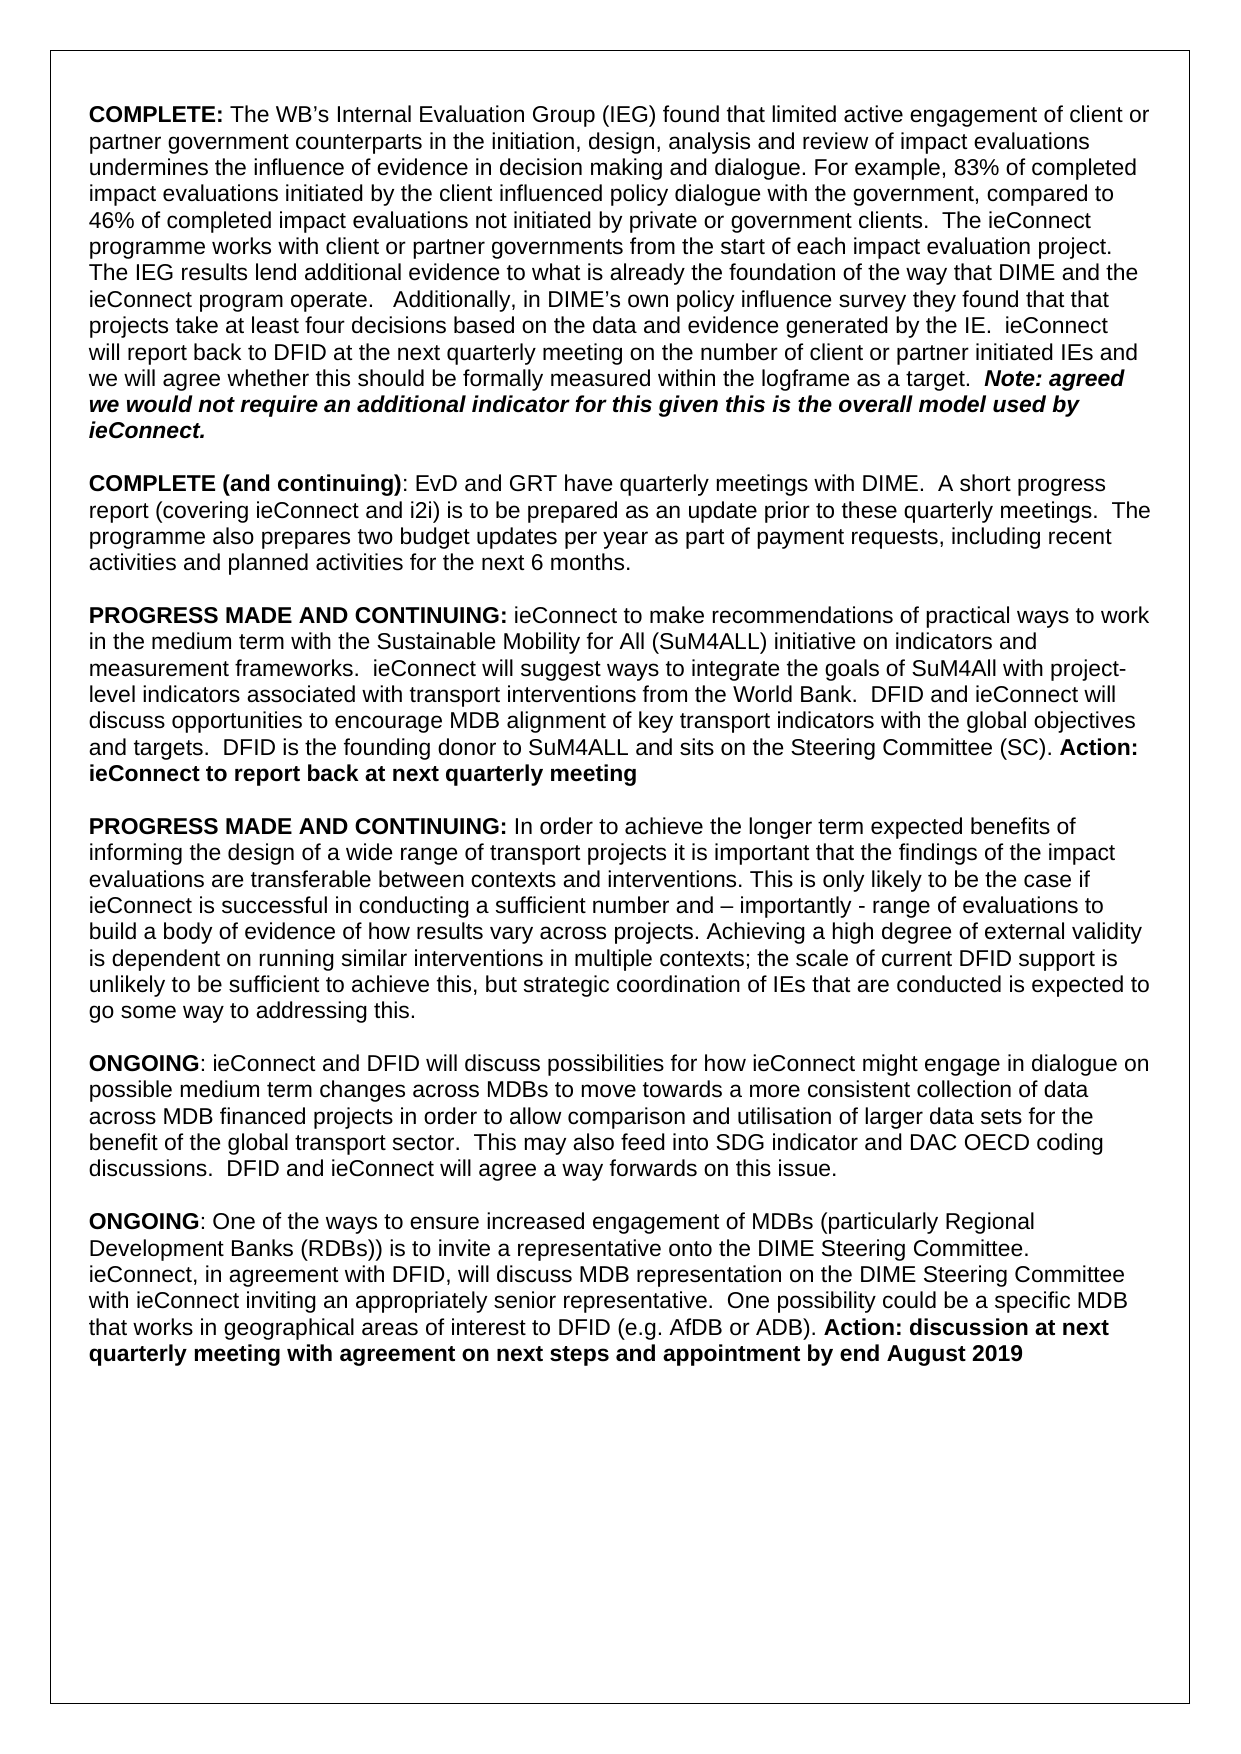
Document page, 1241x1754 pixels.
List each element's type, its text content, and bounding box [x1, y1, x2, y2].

text ONGOING: ieConnect and DFID will discuss possibilities for how ieConnect might engage in dialogue on possible medium term changes across MDBs to move towards a more consistent collection of data across MDB financed projects in order to allow comparison and utilisation of larger data sets for the benefit of the global transport sector. This may also feed into SDG indicator and DAC OECD coding discussions. DFID and ieConnect will agree a way forwards on this issue. [89, 1050, 1152, 1182]
text COMPLETE (and continuing): EvD and GRT have quarterly meetings with DIME. A short progress report (covering ieConnect and i2i) is to be prepared as an update prior to these quarterly meetings. The programme also prepares two budget updates per year as part of payment requests, including recent activities and planned activities for the next 6 months. [89, 470, 1152, 576]
text ONGOING: One of the ways to ensure increased engagement of MDBs (particularly Regional Development Banks (RDBs)) is to invite a representative onto the DIME Steering Committee. ieConnect, in agreement with DFID, will discuss MDB representation on the DIME Steering Committee with ieConnect inviting an appropriately senior representative. One possibility could be a specific MDB that works in geographical areas of interest to DFID (e.g. AfDB or ADB). Action: discussion at next quarterly meeting with agreement on next steps and appointment by end August 2019 [89, 1208, 1152, 1366]
text PROGRESS MADE AND CONTINUING: In order to achieve the longer term expected benefits of informing the design of a wide range of transport projects it is important that the findings of the impact evaluations are transferable between contexts and interventions. This is only likely to be the case if ieConnect is successful in conducting a sufficient number and – importantly - range of evaluations to build a body of evidence of how results vary across projects. Achieving a high degree of external validity is dependent on running similar interventions in multiple contexts; the scale of current DFID support is unlikely to be sufficient to achieve this, but strategic coordination of IEs that are conducted is expected to go some way to addressing this. [89, 813, 1152, 1024]
text PROGRESS MADE AND CONTINUING: ieConnect to make recommendations of practical ways to work in the medium term with the Sustainable Mobility for All (SuM4ALL) initiative on indicators and measurement frameworks. ieConnect will suggest ways to integrate the goals of SuM4All with project-level indicators associated with transport interventions from the World Bank. DFID and ieConnect will discuss opportunities to encourage MDB alignment of key transport indicators with the global objectives and targets. DFID is the founding donor to SuM4ALL and sits on the Steering Committee (SC). Action: ieConnect to report back at next quarterly meeting [89, 602, 1152, 786]
text will report back to DFID at the next quarterly meeting on the number of client or partner initiated IEs and we will agree whether this should be formally measured within the logframe as a target. Note: agreed we would not require an additional indicator for this given this is the overall model used by ieConnect. [89, 338, 1152, 444]
text COMPLETE: The WB’s Internal Evaluation Group (IEG) found that limited active engagement of client or partner government counterparts in the initiation, design, analysis and review of impact evaluations undermines the influence of evidence in decision making and dialogue. For example, 83% of completed impact evaluations initiated by the client influenced policy dialogue with the government, compared to 46% of completed impact evaluations not initiated by private or government clients. The ieConnect programme works with client or partner governments from the start of each impact evaluation project. The IEG results lend additional evidence to what is already the foundation of the way that DIME and the ieConnect program operate. Additionally, in DIME’s own policy influence survey they found that that projects take at least four decisions based on the data and evidence generated by the IE. ieConnect [89, 101, 1152, 338]
